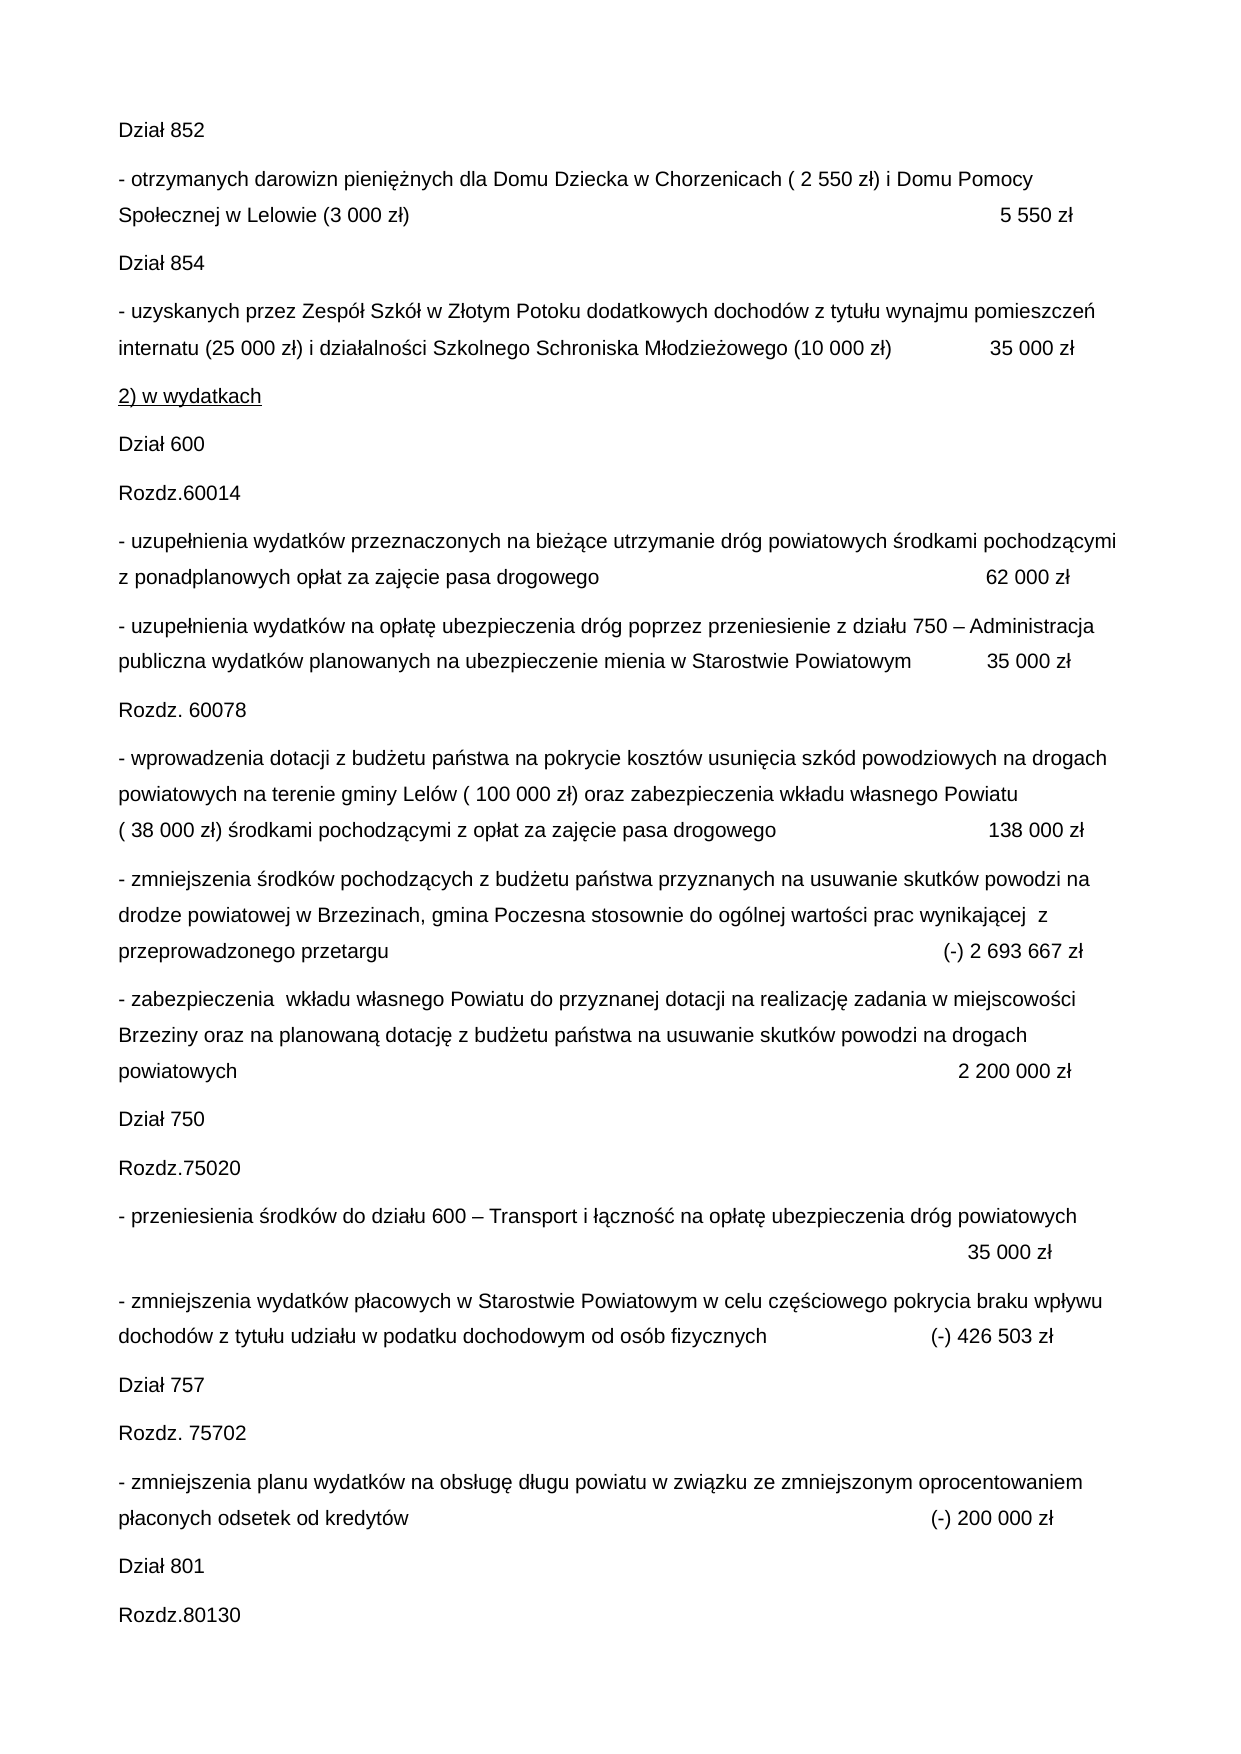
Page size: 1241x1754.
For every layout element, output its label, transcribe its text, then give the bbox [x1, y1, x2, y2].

list - zmniejszenia środków pochodzących z budżetu państwa przyznanych na usuwanie skutków powodzi na drodze powiatowej w Brzezinach, gmina Poczesna stosownie do ogólnej wartości prac wynikającej z przeprowadzonego przetargu (-) 2 693 667 zł [118, 867, 1122, 962]
list Rozdz. 75702 [118, 1421, 1122, 1445]
list Rozdz.60014 [118, 481, 1122, 504]
list - zmniejszenia planu wydatków na obsługę długu powiatu w związku ze zmniejszonym oprocentowaniem płaconych odsetek od kredytów (-) 200 000 zł [118, 1470, 1122, 1529]
list - zmniejszenia wydatków płacowych w Starostwie Powiatowym w celu częściowego pokrycia braku wpływu dochodów z tytułu udziału w podatku dochodowym od osób fizycznych (-) 426 503 zł [118, 1288, 1122, 1348]
list Dział 600 [118, 432, 1122, 456]
list - zabezpieczenia wkładu własnego Powiatu do przyznanej dotacji na realizację zadania w miejscowości Brzeziny oraz na planowaną dotację z budżetu państwa na usuwanie skutków powodzi na drogach powiatowych 2 200 000 zł [118, 987, 1122, 1083]
list Dział 852 [118, 118, 1122, 142]
list Dział 757 [118, 1373, 1122, 1397]
list - uzyskanych przez Zespół Szkół w Złotym Potoku dodatkowych dochodów z tytułu wynajmu pomieszczeń internatu (25 000 zł) i działalności Szkolnego Schroniska Młodzieżowego (10 000 zł) 35 000 zł [118, 299, 1122, 359]
list Dział 854 [118, 251, 1122, 275]
list Dział 801 [118, 1554, 1122, 1578]
list - wprowadzenia dotacji z budżetu państwa na pokrycie kosztów usunięcia szkód powodziowych na drogach powiatowych na terenie gminy Lelów ( 100 000 zł) oraz zabezpieczenia wkładu własnego Powiatu ( 38 000 zł) środkami pochodzącymi z opłat za zajęcie pasa drogowego 138 000 zł [118, 746, 1122, 842]
list - przeniesienia środków do działu 600 – Transport i łączność na opłatę ubezpieczenia dróg powiatowych 35 000 zł [118, 1204, 1122, 1264]
list - uzupełnienia wydatków na opłatę ubezpieczenia dróg poprzez przeniesienie z działu 750 – Administracja publiczna wydatków planowanych na ubezpieczenie mienia w Starostwie Powiatowym 35 000 zł [118, 613, 1122, 673]
list Rozdz.80130 [118, 1602, 1122, 1626]
list - otrzymanych darowizn pieniężnych dla Domu Dziecka w Chorzenicach ( 2 550 zł) i Domu Pomocy Społecznej w Lelowie (3 000 zł) 5 550 zł [118, 167, 1122, 226]
list - uzupełnienia wydatków przeznaczonych na bieżące utrzymanie dróg powiatowych środkami pochodzącymi z ponadplanowych opłat za zajęcie pasa drogowego 62 000 zł [118, 529, 1122, 589]
list Dział 750 [118, 1107, 1122, 1131]
list Rozdz.75020 [118, 1156, 1122, 1179]
list 2) w wydatkach [118, 384, 1122, 408]
list Rozdz. 60078 [118, 698, 1122, 722]
